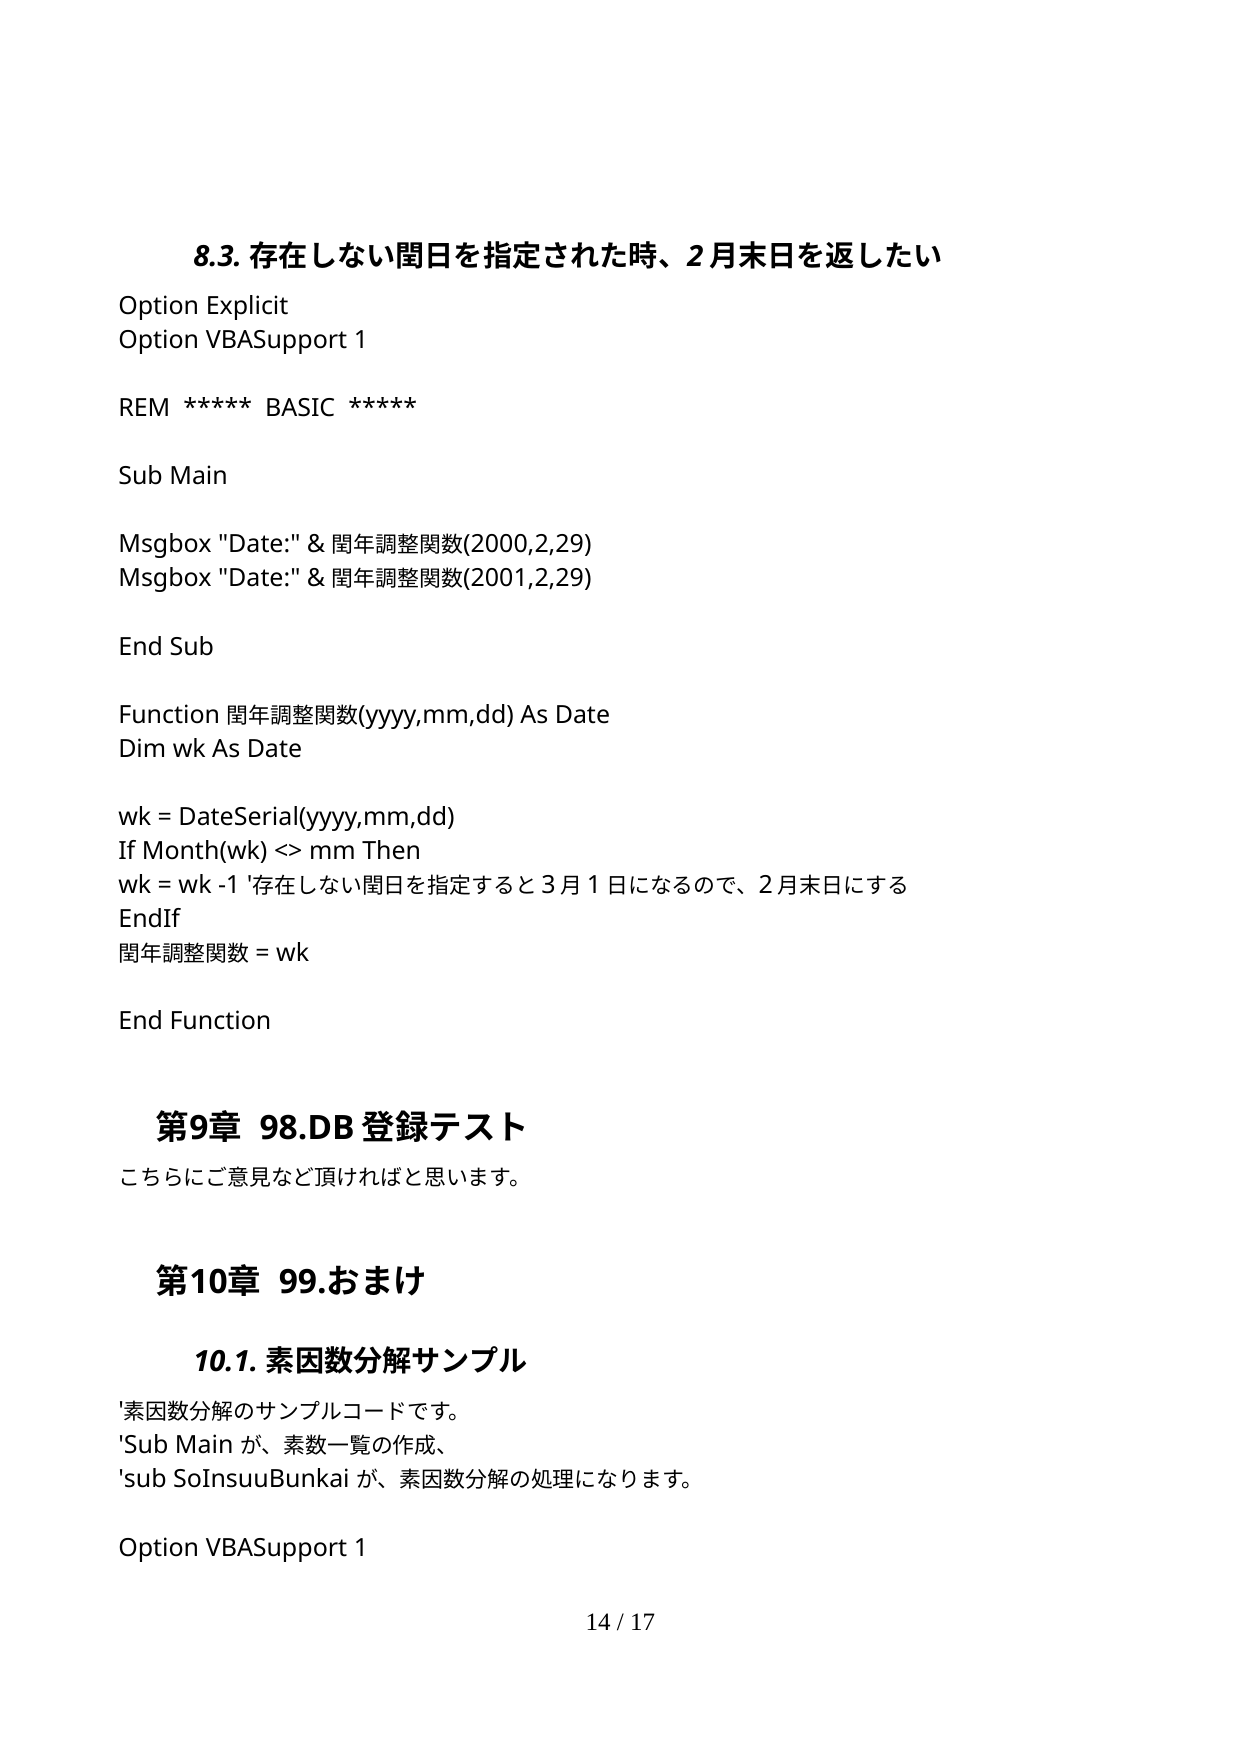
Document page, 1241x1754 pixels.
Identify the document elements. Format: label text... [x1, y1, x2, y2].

subtitle 存在しない閏日を指定された時、2月末日を返したい [193, 235, 1122, 275]
text '素因数分解のサンプルコードです。 'Sub Main が、素数一覧の作成、 'sub SoInsuuBunkai が、素因数分解の処理になります。 Option VBASupport 1 [118, 1393, 1122, 1563]
text こちらにご意見など頂ければと思います。 [118, 1161, 1122, 1191]
subtitle 98.DB登録テスト [156, 1103, 1122, 1149]
subtitle 99.おまけ [156, 1257, 1122, 1303]
subtitle 素因数分解サンプル [193, 1341, 1122, 1380]
text Option Explicit Option VBASupport 1 REM ***** BASIC ***** Sub Main Msgbox "Date:" & 閏年調整関数(2000,2,29) Msgbox "Date:" & 閏年調整関数(2001,2,29) End Sub Function 閏年調整関数(yyyy,mm,dd) As Date Dim wk As Date wk = DateSerial(yyyy,mm,dd) If Month(wk) <> mm Then wk = wk -1 '存在しない閏日を指定すると3月1日になるので、2月末日にする EndIf 閏年調整関数 = wk End Function [118, 288, 1122, 1037]
